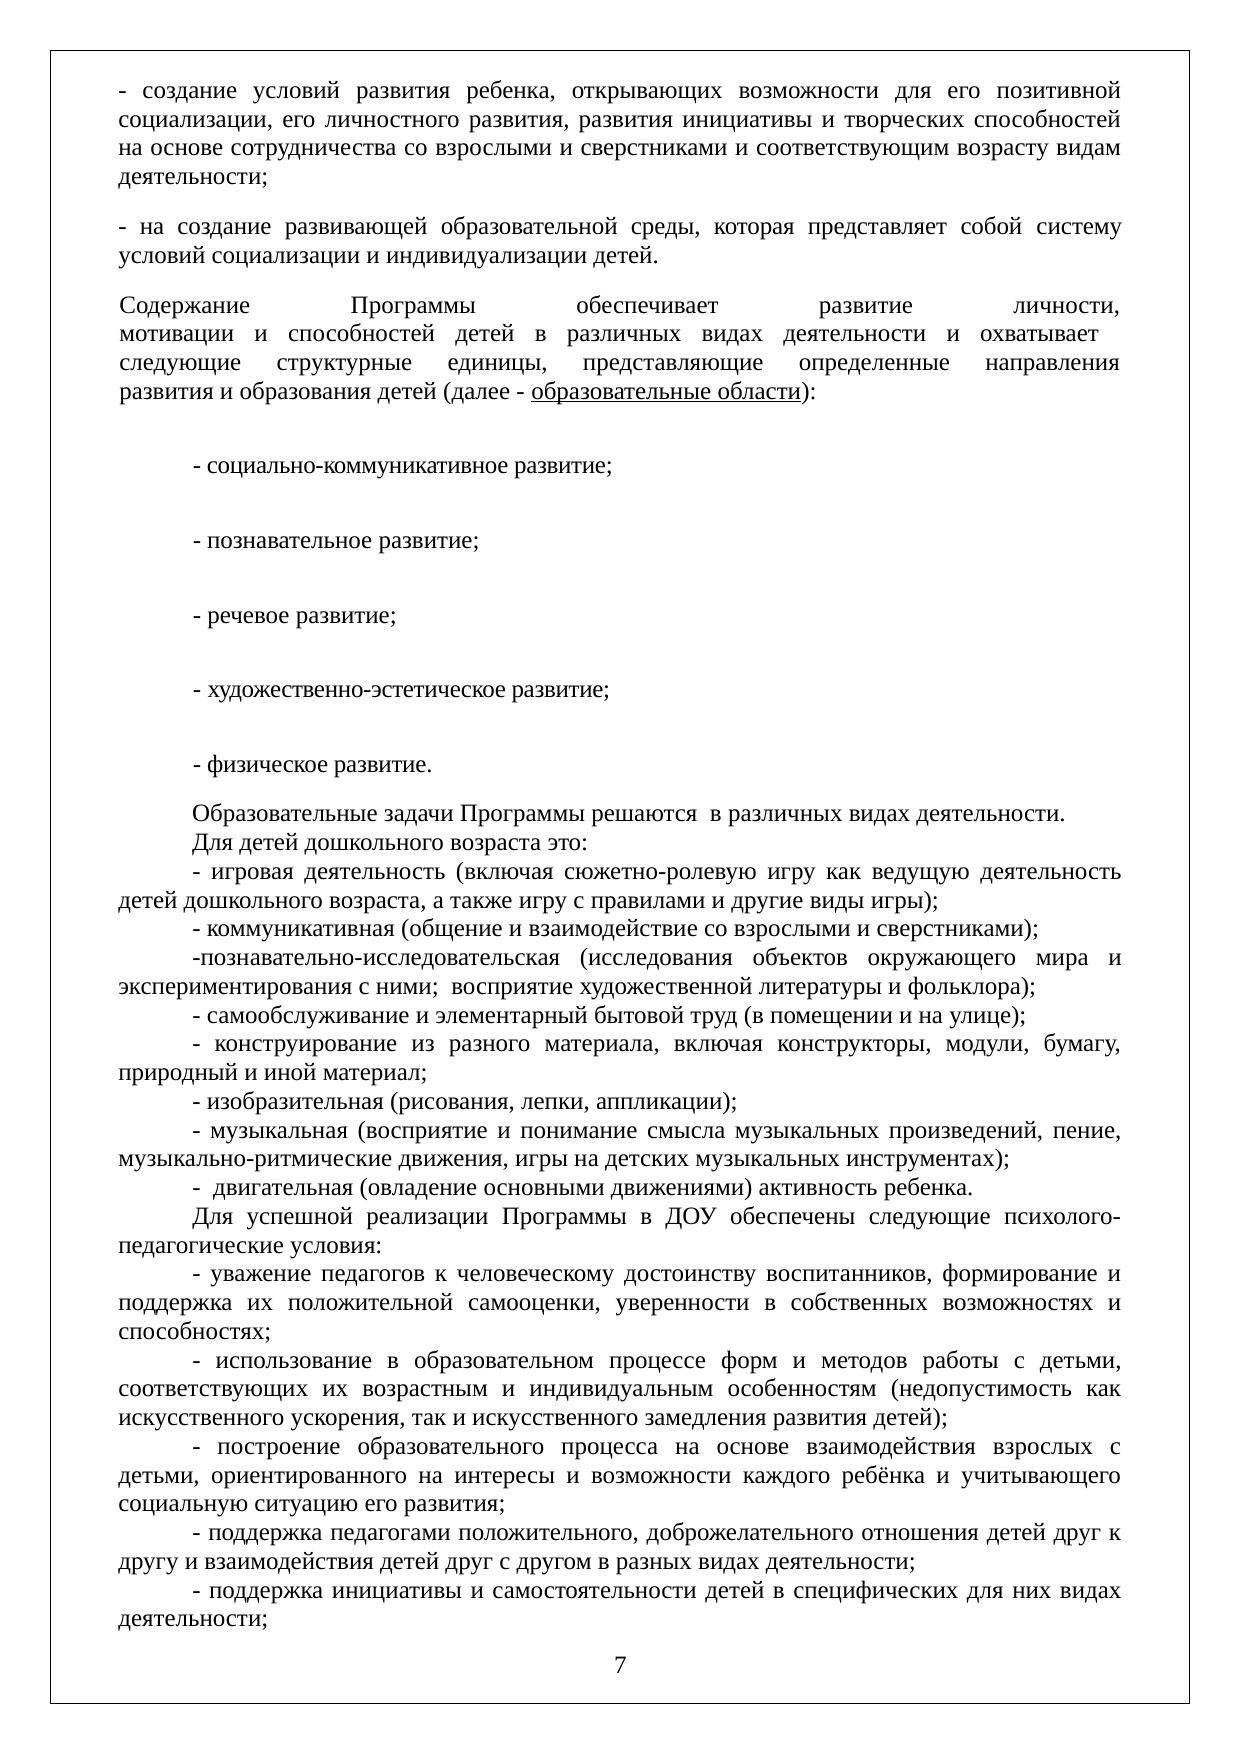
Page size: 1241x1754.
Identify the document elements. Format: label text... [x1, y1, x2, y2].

text - познавательное развитие; [193, 525, 771, 554]
text - уважение педагогов к человеческому достоинству воспитанников, формирование и поддержка их положительной самооценки, уверенности в собственных возможностях и способностях; [118, 1258, 1122, 1345]
text - самообслуживание и элементарный бытовой труд (в помещении и на улице); [118, 1000, 1122, 1028]
text - построение образовательного процесса на основе взаимодействия взрослых с детьми, ориентированного на интересы и возможности каждого ребёнка и учитывающего социальную ситуацию его развития; [118, 1431, 1122, 1517]
text - музыкальная (восприятие и понимание смысла музыкальных произведений, пение, музыкально-ритмические движения, игры на детских музыкальных инструментах); [118, 1115, 1122, 1172]
text Содержание Программы обеспечивает развитие личности, мотивации и способностей детей в различных видах деятельности и охватывает следующие структурные единицы, представляющие определенные направления развития и образования детей (далее - образовательные области): [119, 290, 1121, 405]
text -познавательно-исследовательская (исследования объектов окружающего мира и экспериментирования с ними; восприятие художественной литературы и фольклора); [118, 942, 1122, 1000]
text - использование в образовательном процессе форм и методов работы с детьми, соответствующих их возрастным и индивидуальным особенностям (недопустимость как искусственного ускорения, так и искусственного замедления развития детей); [118, 1345, 1122, 1431]
text - коммуникативная (общение и взаимодействие со взрослыми и сверстниками); [118, 913, 1122, 942]
text Для детей дошкольного возраста это: [118, 827, 1122, 856]
text - социально-коммуникативное развитие; [193, 451, 771, 479]
text - художественно-эстетическое развитие; [193, 674, 771, 703]
text - игровая деятельность (включая сюжетно-ролевую игру как ведущую деятельность детей дошкольного возраста, а также игру с правилами и другие виды игры); [118, 856, 1122, 913]
text - физическое развитие. [193, 749, 771, 778]
text Образовательные задачи Программы решаются в различных видах деятельности. [118, 798, 1122, 827]
text - речевое развитие; [193, 600, 771, 628]
text - конструирование из разного материала, включая конструкторы, модули, бумагу, природный и иной материал; [118, 1028, 1122, 1086]
text - изобразительная (рисования, лепки, аппликации); [118, 1086, 1122, 1115]
text - создание условий развития ребенка, открывающих возможности для его позитивной социализации, его личностного развития, развития инициативы и творческих способностей на основе сотрудничества со взрослыми и сверстниками и соответствующим возрасту видам деятельности; [118, 75, 1122, 190]
text - двигательная (овладение основными движениями) активность ребенка. [118, 1172, 1122, 1201]
text - поддержка инициативы и самостоятельности детей в специфических для них видах деятельности; [118, 1575, 1122, 1632]
text - на создание развивающей образовательной среды, которая представляет собой систему условий социализации и индивидуализации детей. [118, 211, 1122, 269]
text - поддержка педагогами положительного, доброжелательного отношения детей друг к другу и взаимодействия детей друг с другом в разных видах деятельности; [118, 1517, 1122, 1575]
text Для успешной реализации Программы в ДОУ обеспечены следующие психолого-педагогические условия: [118, 1201, 1122, 1258]
